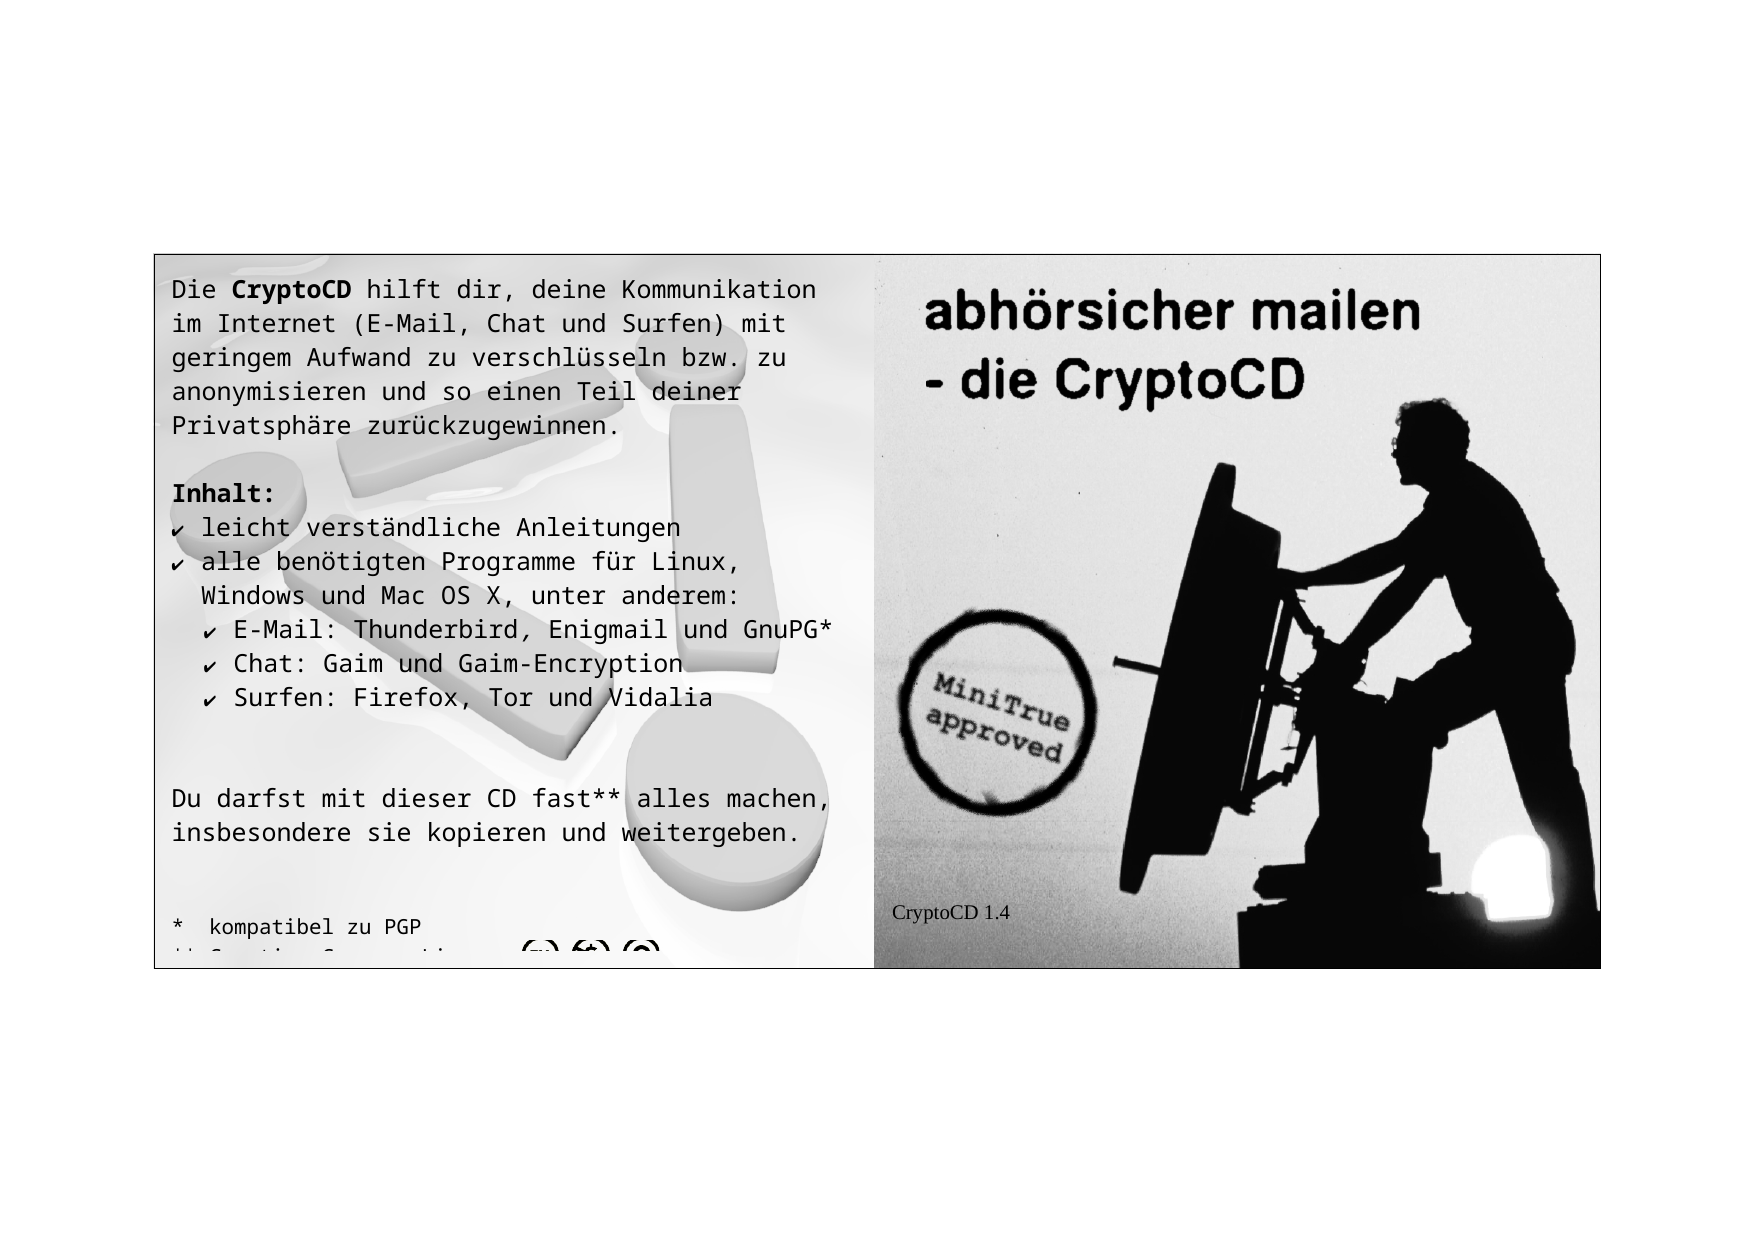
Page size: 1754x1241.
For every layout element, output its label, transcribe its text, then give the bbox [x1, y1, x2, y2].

picture [571, 940, 610, 951]
table_header CryptoCD 1.4 [874, 255, 1600, 968]
table_header Die CryptoCD hilft dir, deine Kommunikation im Internet (E-Mail, Chat und Surfen) mit geringem Aufwand zu verschlüsseln bzw. zu anonymisieren und so einen Teil deiner Privatsphäre zurückzugewinnen. Inhalt: leicht verständliche Anleitungen alle benötigten Programme für Linux, Windows und Mac OS X, unter anderem: E-Mail: Thunderbird, Enigmail und GnuPG* Chat: Gaim und Gaim-Encryption Surfen: Firefox, Tor und Vidalia Du darfst mit dieser CD fast** alles machen, insbesondere sie kopieren und weitergeben. * kompatibel zu PGP ** Creative Commons Lizenz: Initiiert durch Sense.Lab e.V. http://cryptocd.org [155, 255, 874, 968]
picture [622, 940, 660, 951]
picture [521, 940, 559, 951]
